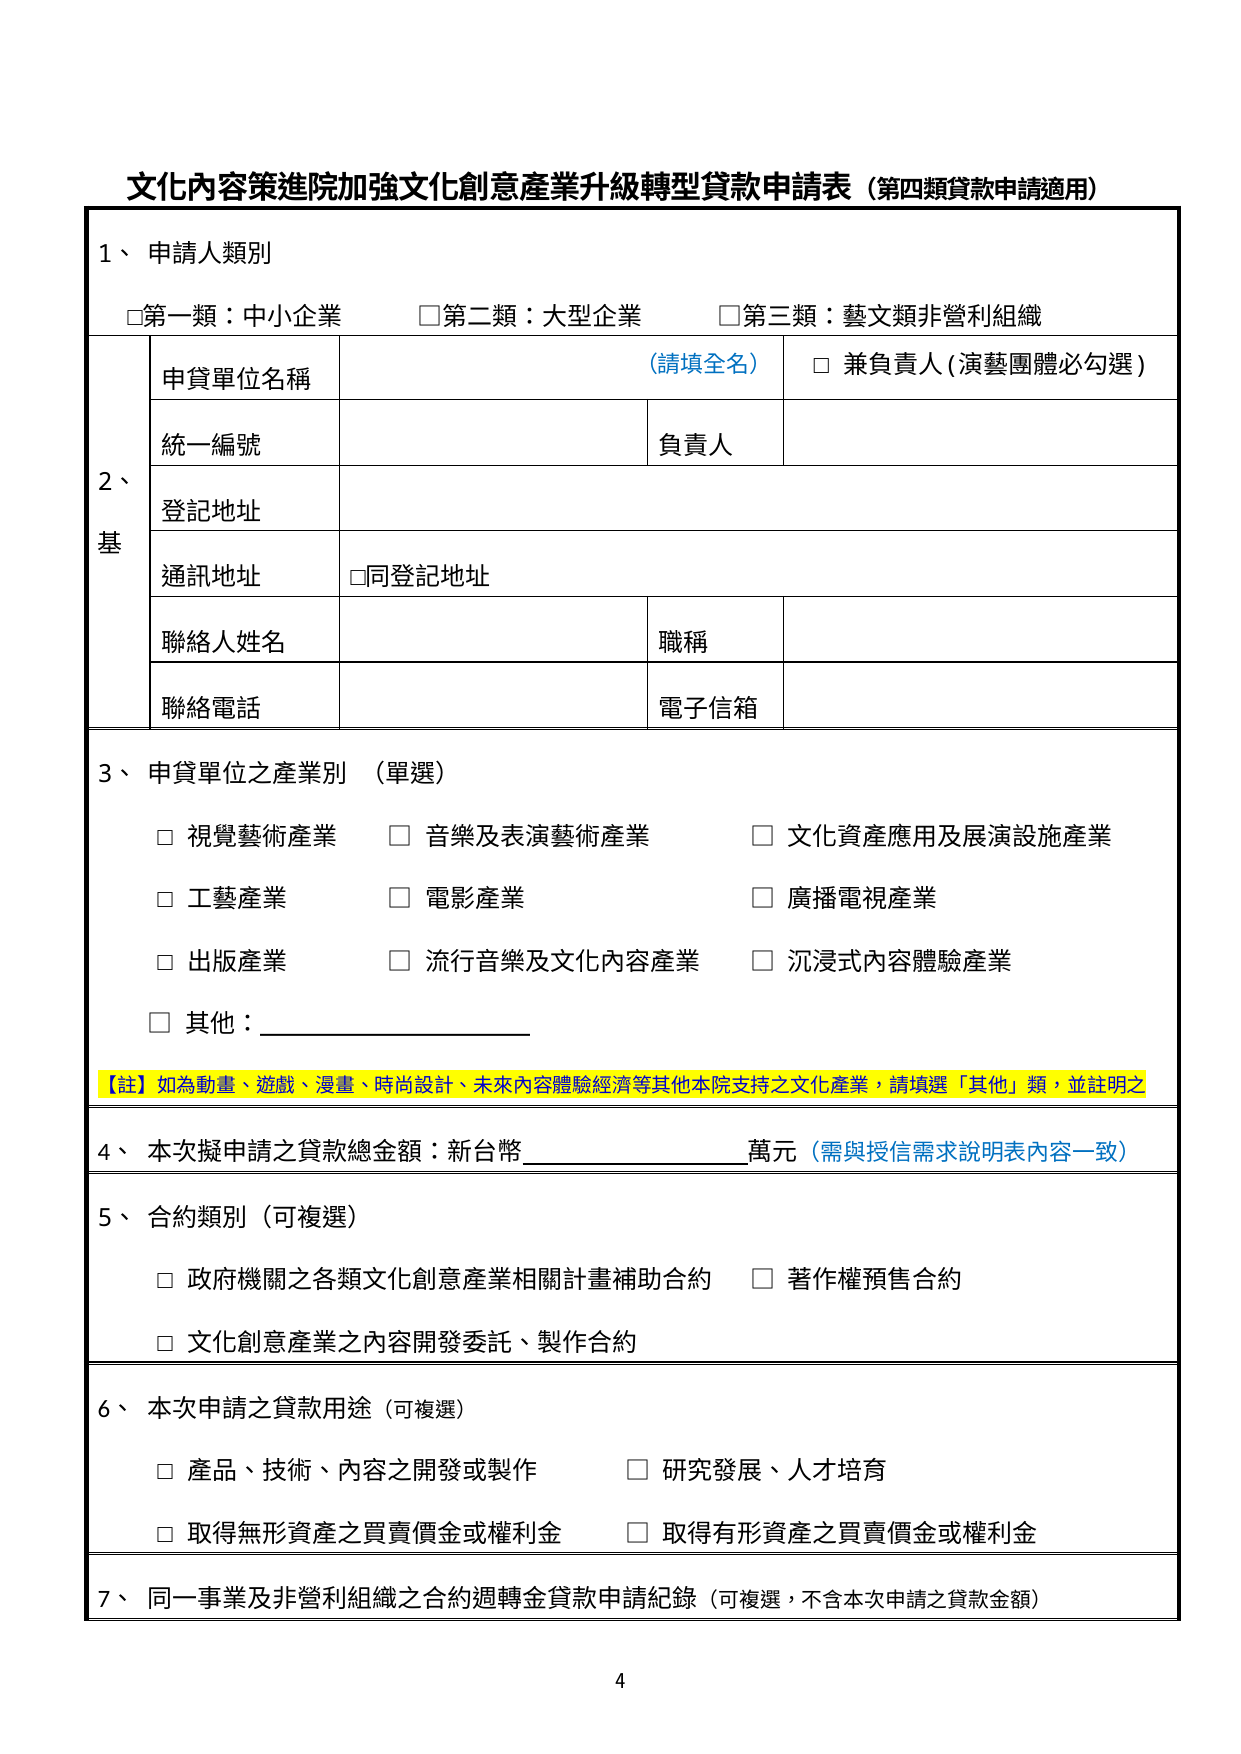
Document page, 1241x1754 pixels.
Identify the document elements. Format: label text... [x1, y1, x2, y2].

table_cell [784, 597, 1177, 661]
table_cell 登記地址 [151, 466, 339, 530]
table_cell 通訊地址 [151, 531, 339, 596]
table_cell 本次申請之貸款用途（可複選） □ 產品、技術、內容之開發或製作 □ 研究發展、人才培育 □ 取得無形資產之買賣價金或權利金 □ 取得有形資產之買賣價金或權利金 [89, 1365, 1177, 1552]
table_header 申請人類別 □第一類：中小企業 □第二類：大型企業 □第三類：藝文類非營利組織 [89, 210, 1177, 335]
table_cell 統一編號 [151, 400, 339, 464]
table_cell （請填全名） [340, 336, 783, 399]
table_cell 聯絡電話 [151, 663, 339, 727]
text 文化內容策進院加強文化創意產業升級轉型貸款申請表（第四類貸款申請適用） [118, 143, 1122, 206]
table_cell 電子信箱 [648, 663, 783, 727]
table_cell 同一事業及非營利組織之合約週轉金貸款申請紀錄（可複選，不含本次申請之貸款金額） [89, 1555, 1177, 1618]
table_cell [340, 663, 647, 727]
table_cell 合約類別（可複選） □ 政府機關之各類文化創意產業相關計畫補助合約 □ 著作權預售合約 □ 文化創意產業之內容開發委託、製作合約 [89, 1174, 1177, 1361]
table_cell [340, 597, 647, 661]
table_cell □同登記地址 [340, 531, 1177, 596]
table_cell [784, 400, 1177, 464]
table_cell 聯絡人姓名 [151, 597, 339, 661]
table_cell □ 兼負責人(演藝團體必勾選) [784, 336, 1177, 399]
table_cell 基本資料 [89, 336, 149, 727]
table_cell 職稱 [648, 597, 783, 661]
table_cell 負責人 [648, 400, 783, 464]
table_cell [784, 663, 1177, 727]
table_cell 本次擬申請之貸款總金額：新台幣 萬元（需與授信需求說明表內容一致） [89, 1108, 1177, 1171]
table_cell [340, 400, 647, 464]
table_cell 申貸單位之產業別 （單選） □ 視覺藝術產業 □ 音樂及表演藝術產業 □ 文化資產應用及展演設施產業 □ 工藝產業 □ 電影產業 □ 廣播電視產業 □ 出版產業 □ 流行音樂及文化內容產業 □ 沉浸式內容體驗產業 □ 其他：__________________ 【註】如為動畫、遊戲、漫畫、時尚設計、未來內容體驗經濟等其他本院支持之文化產業，請填選「其他」類，並註明之 [89, 730, 1177, 1105]
table_cell [340, 466, 1177, 530]
table_cell 申貸單位名稱 [151, 336, 339, 399]
